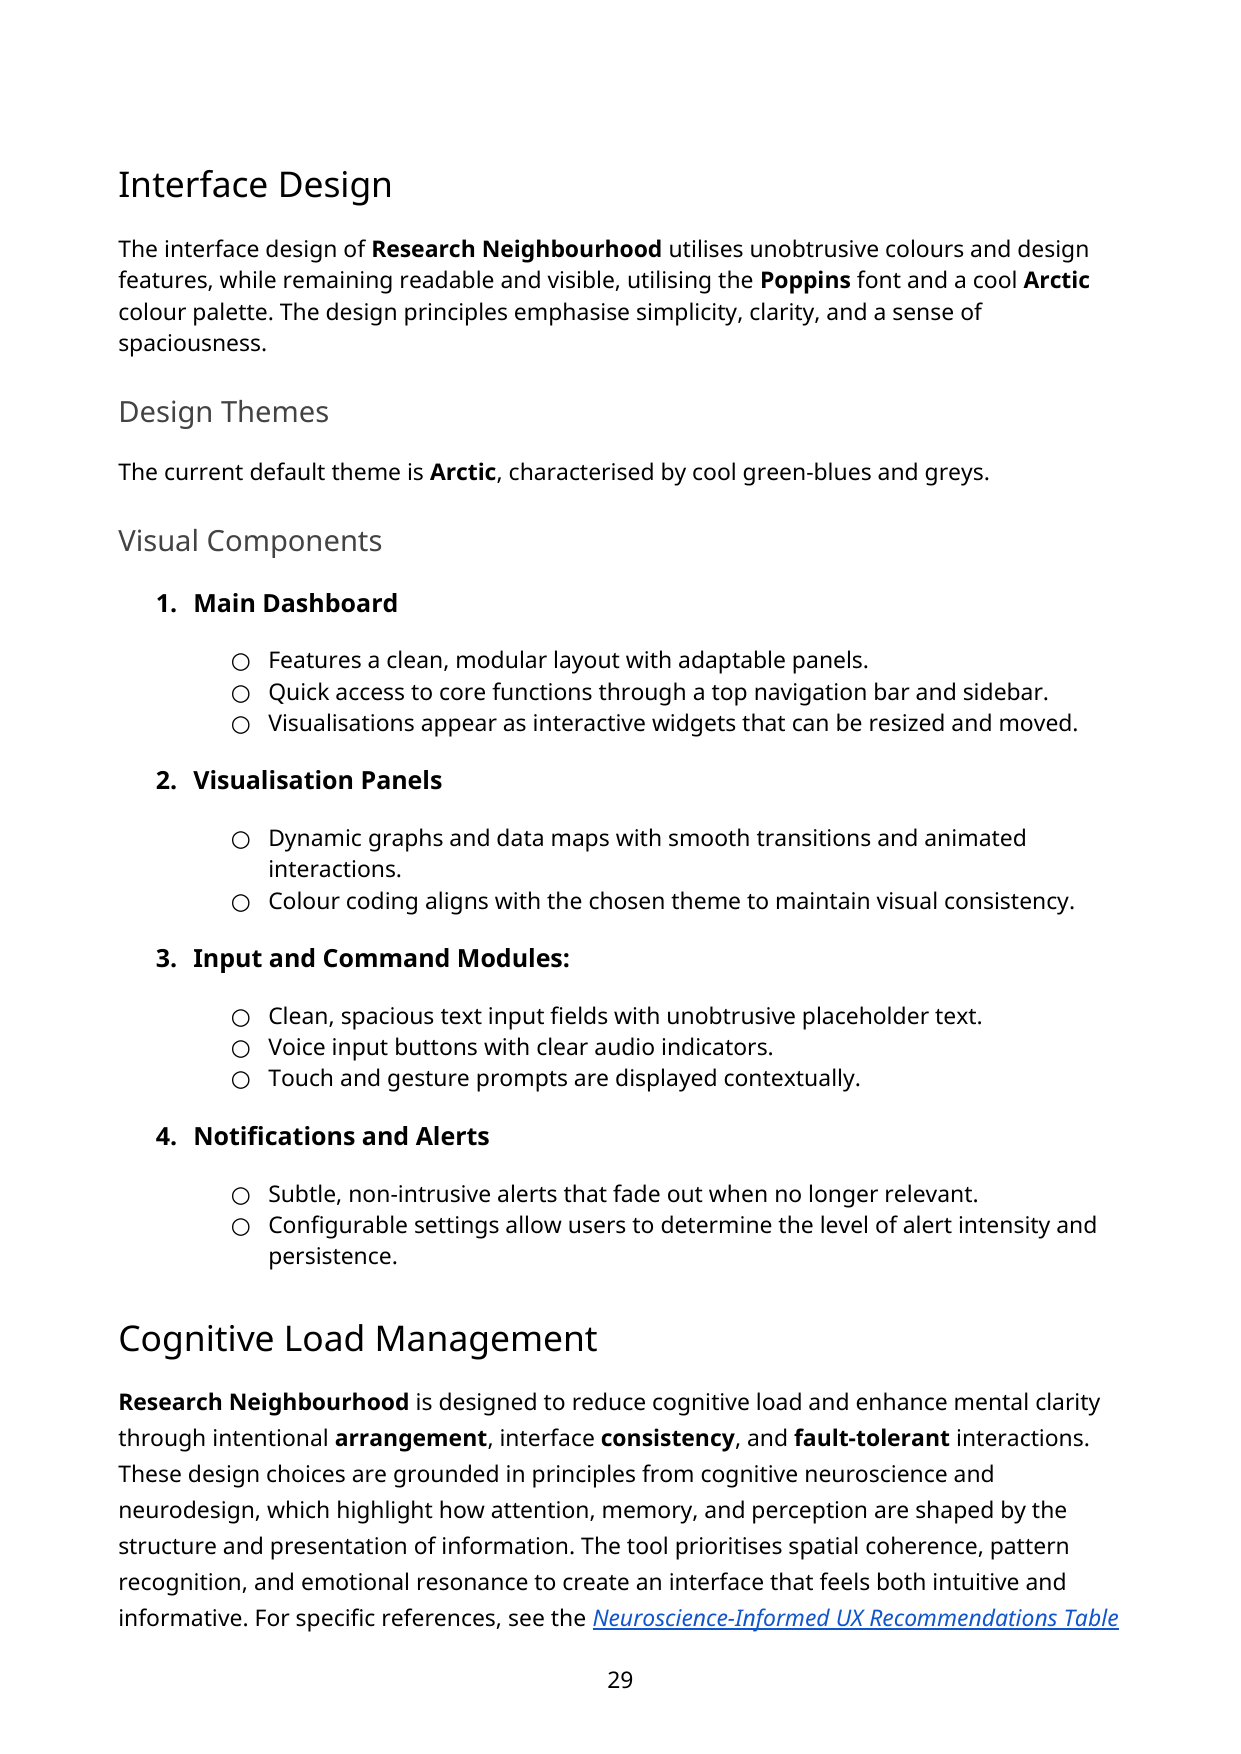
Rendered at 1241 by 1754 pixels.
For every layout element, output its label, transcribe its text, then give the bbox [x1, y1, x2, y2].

subtitle Cognitive Load Management [118, 1313, 1122, 1361]
subtitle Notifications and Alerts [156, 1119, 1122, 1153]
list Visualisations appear as interactive widgets that can be resized and moved. [231, 707, 1122, 738]
list Dynamic graphs and data maps with smooth transitions and animated interactions. [231, 822, 1122, 884]
list Voice input buttons with clear audio indicators. [231, 1031, 1122, 1062]
subtitle Visual Components [118, 521, 1122, 560]
list Features a clean, modular layout with adaptable panels. [231, 644, 1122, 676]
list Touch and gesture prompts are displayed contextually. [231, 1062, 1122, 1094]
text Research Neighbourhood is designed to reduce cognitive load and enhance mental clarity through intentional arrangement, interface consistency, and fault-tolerant interactions. These design choices are grounded in principles from cognitive neuroscience and neurodesign, which highlight how attention, memory, and perception are shaped by the structure and presentation of information. The tool prioritises spatial coherence, pattern recognition, and emotional resonance to create an interface that feels both intuitive and informative. For specific references, see the Neuroscience-Informed UX Recommendations Table [118, 1386, 1122, 1633]
subtitle Interface Design [118, 160, 1122, 208]
subtitle Main Dashboard [156, 585, 1122, 619]
text The current default theme is Arctic, characterised by cool green-blues and greys. [118, 456, 1122, 487]
subtitle Input and Command Modules: [156, 941, 1122, 975]
subtitle Design Themes [118, 391, 1122, 431]
subtitle Visualisation Panels [156, 763, 1122, 797]
list Configurable settings allow users to determine the level of alert intensity and persistence. [231, 1209, 1122, 1271]
list Colour coding aligns with the chosen theme to maintain visual consistency. [231, 884, 1122, 916]
list Quick access to core functions through a top navigation bar and sidebar. [231, 676, 1122, 707]
list Subtle, non-intrusive alerts that fade out when no longer relevant. [231, 1178, 1122, 1209]
list Clean, spacious text input fields with unobtrusive placeholder text. [231, 1000, 1122, 1031]
text The interface design of Research Neighbourhood utilises unobtrusive colours and design features, while remaining readable and visible, utilising the Poppins font and a cool Arctic colour palette. The design principles emphasise simplicity, clarity, and a sense of spaciousness. [118, 233, 1122, 358]
